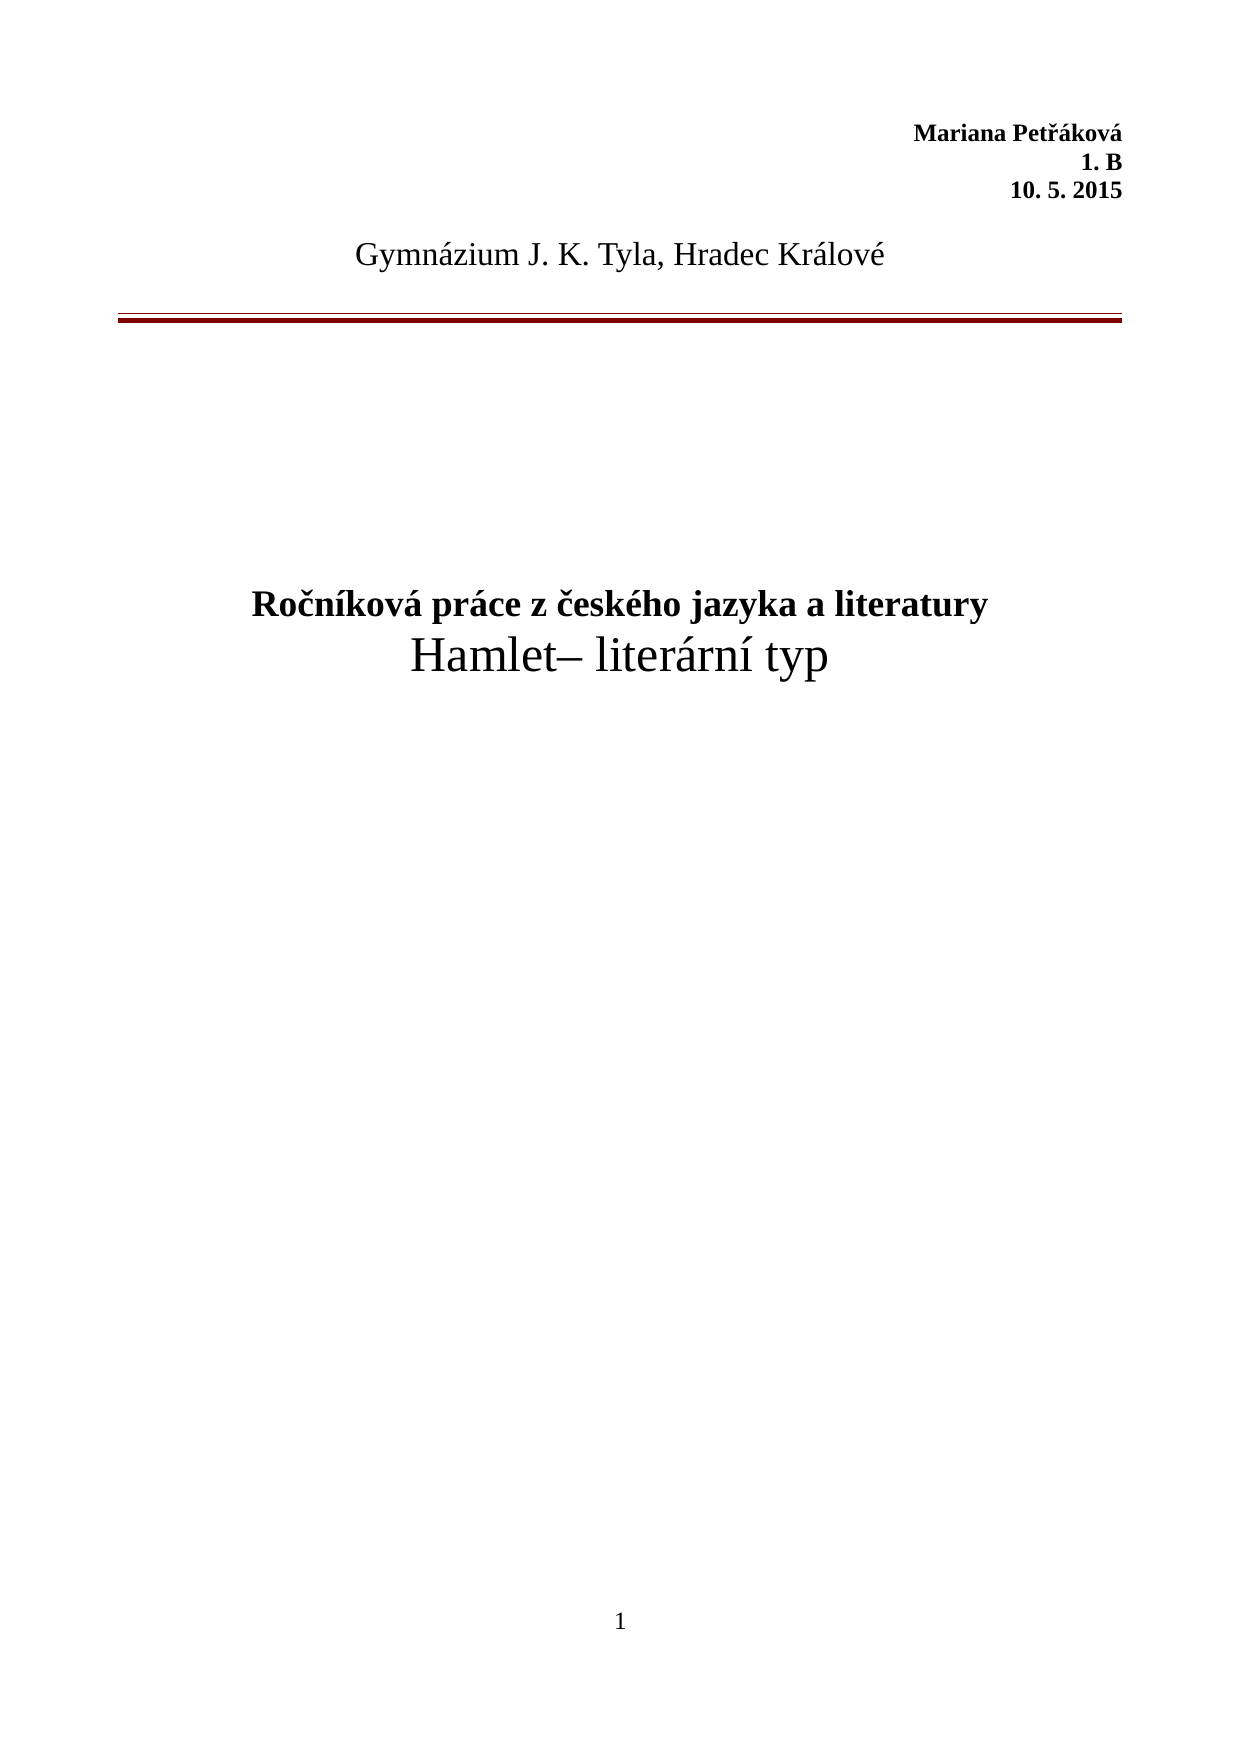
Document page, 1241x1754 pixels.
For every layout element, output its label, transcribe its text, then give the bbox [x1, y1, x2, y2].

text Hamlet– literární typ [118, 625, 1122, 682]
text Ročníková práce z českého jazyka a literatury [118, 582, 1122, 625]
text Gymnázium J. K. Tyla, Hradec Králové [118, 234, 1122, 272]
